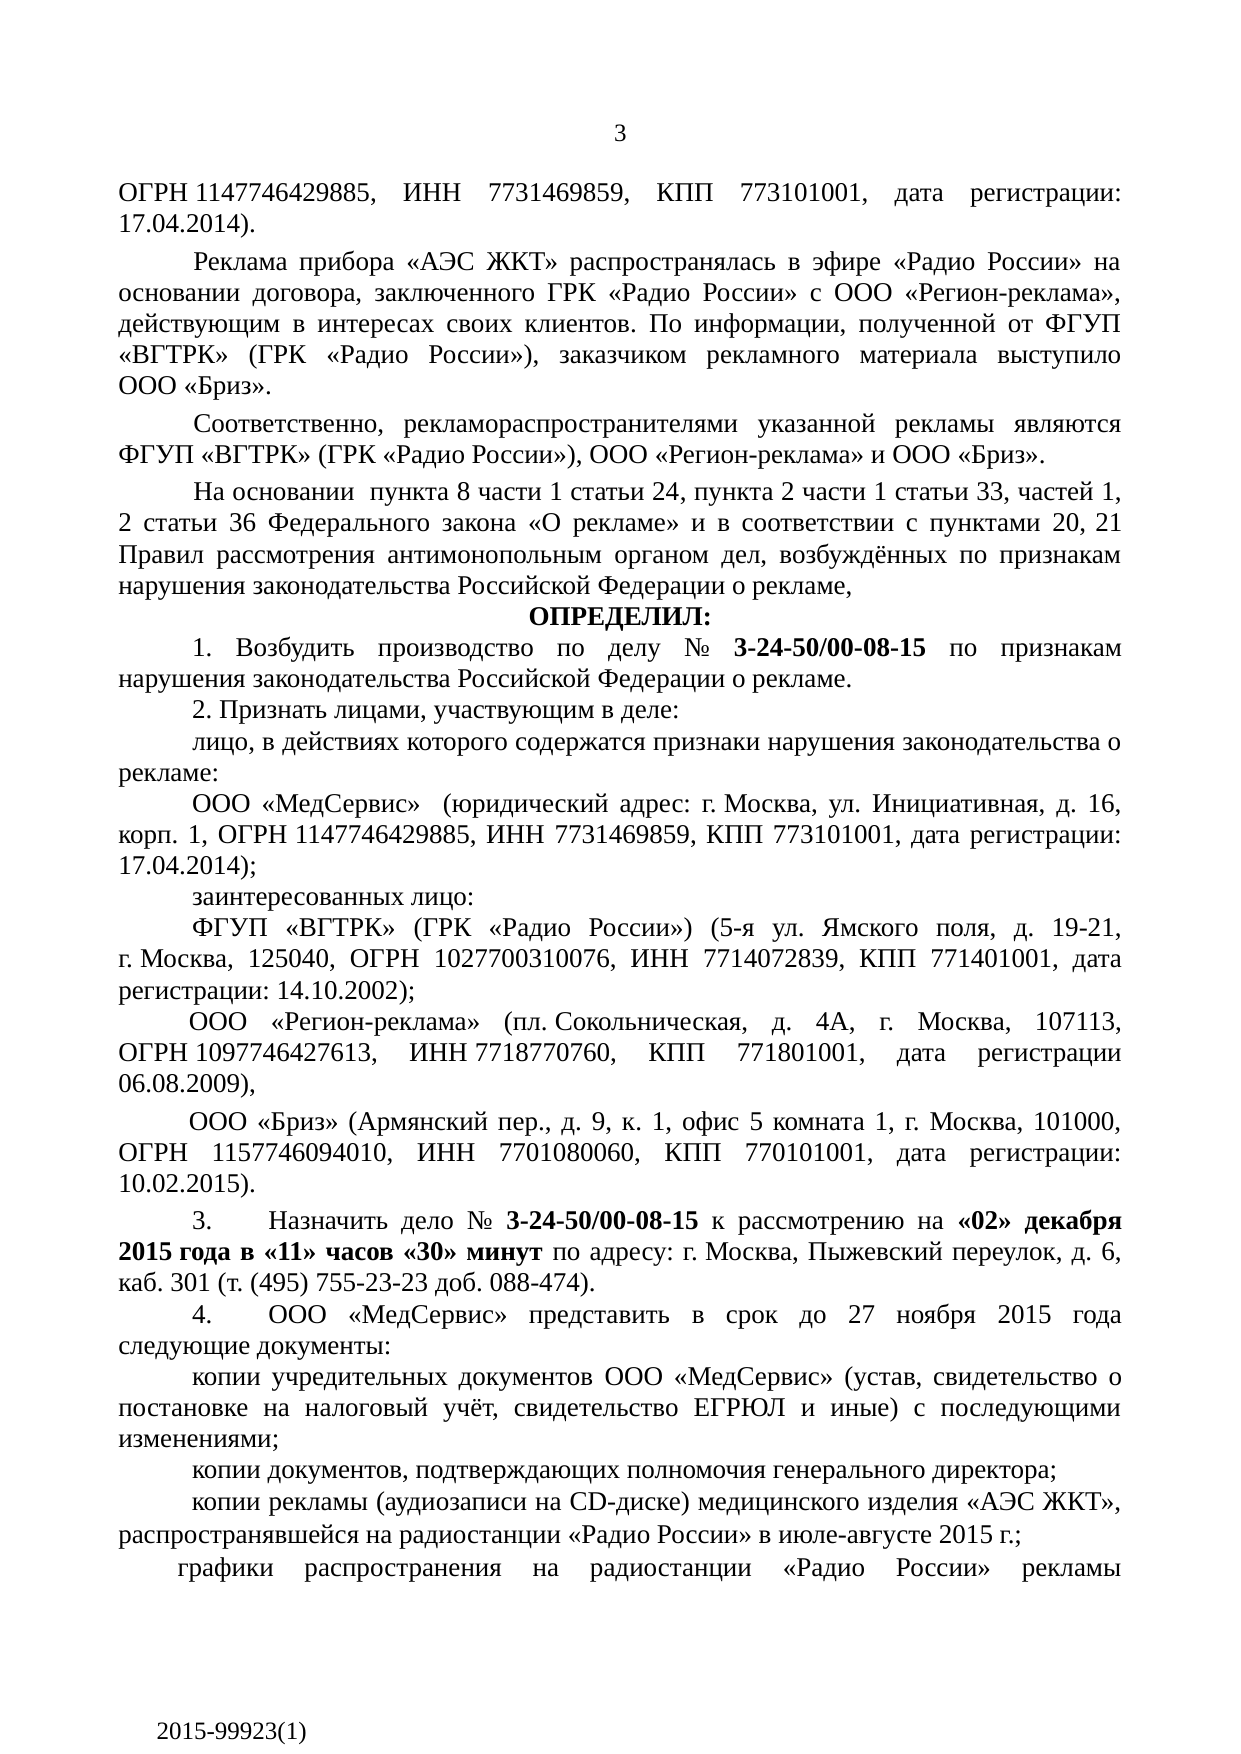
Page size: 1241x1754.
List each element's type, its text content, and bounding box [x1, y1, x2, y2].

text ООО «Регион-реклама» (пл. Сокольническая, д. 4А, г. Москва, 107113, ОГРН 1097746427613, ИНН 7718770760, КПП 771801001, дата регистрации 06.08.2009), [118, 1005, 1122, 1098]
text заинтересованных лицо: [118, 880, 1122, 911]
text копии документов, подтверждающих полномочия генерального директора; [118, 1453, 1122, 1484]
text ОПРЕДЕЛИЛ: [118, 600, 1122, 631]
text графики распространения на радиостанции «Радио России» рекламы [118, 1551, 1122, 1582]
text лицо, в действиях которого содержатся признаки нарушения законодательства о рекламе: [118, 724, 1122, 787]
text ООО «Бриз» (Армянский пер., д. 9, к. 1, офис 5 комната 1, г. Москва, 101000, ОГРН 1157746094010, ИНН 7701080060, КПП 770101001, дата регистрации: 10.02.2015). [118, 1104, 1122, 1198]
text На основании пункта 8 части 1 статьи 24, пункта 2 части 1 статьи 33, частей 1, 2 статьи 36 Федерального закона «О рекламе» и в соответствии с пунктами 20, 21 Правил рассмотрения антимонопольным органом дел, возбуждённых по признакам нарушения законодательства Российской Федерации о рекламе, [118, 475, 1122, 600]
text копии учредительных документов ООО «МедСервис» (устав, свидетельство о постановке на налоговый учёт, свидетельство ЕГРЮЛ и иные) с последующими изменениями; [118, 1360, 1122, 1453]
text ОГРН 1147746429885, ИНН 7731469859, КПП 773101001, дата регистрации: 17.04.2014). [118, 176, 1122, 239]
list ООО «МедСервис» представить в срок до 27 ноября 2015 года следующие документы: [118, 1298, 1122, 1360]
text копии рекламы (аудиозаписи на СD-диске) медицинского изделия «АЭС ЖКТ», распространявшейся на радиостанции «Радио России» в июле-августе 2015 г.; [118, 1484, 1122, 1549]
text 2. Признать лицами, участвующим в деле: [118, 693, 1122, 724]
list Назначить дело № 3-24-50/00-08-15 к рассмотрению на «02» декабря 2015 года в «11» часов «30» минут по адресу: г. Москва, Пыжевский переулок, д. 6, каб. 301 (т. (495) 755-23-23 доб. 088-474). [118, 1204, 1122, 1298]
text Соответственно, рекламораспространителями указанной рекламы являются ФГУП «ВГТРК» (ГРК «Радио России»), ООО «Регион-реклама» и ООО «Бриз». [118, 407, 1122, 469]
text ООО «МедСервис» (юридический адрес: г. Москва, ул. Инициативная, д. 16, корп. 1, ОГРН 1147746429885, ИНН 7731469859, КПП 773101001, дата регистрации: 17.04.2014); [118, 787, 1122, 880]
text ФГУП «ВГТРК» (ГРК «Радио России») (5-я ул. Ямского поля, д. 19-21, г. Москва, 125040, ОГРН 1027700310076, ИНН 7714072839, КПП 771401001, дата регистрации: 14.10.2002); [118, 911, 1122, 1005]
text 1. Возбудить производство по делу № 3-24-50/00-08-15 по признакам нарушения законодательства Российской Федерации о рекламе. [118, 631, 1122, 693]
text Реклама прибора «АЭС ЖКТ» распространялась в эфире «Радио России» на основании договора, заключенного ГРК «Радио России» с ООО «Регион-реклама», действующим в интересах своих клиентов. По информации, полученной от ФГУП «ВГТРК» (ГРК «Радио России»), заказчиком рекламного материала выступило ООО «Бриз». [118, 245, 1122, 401]
